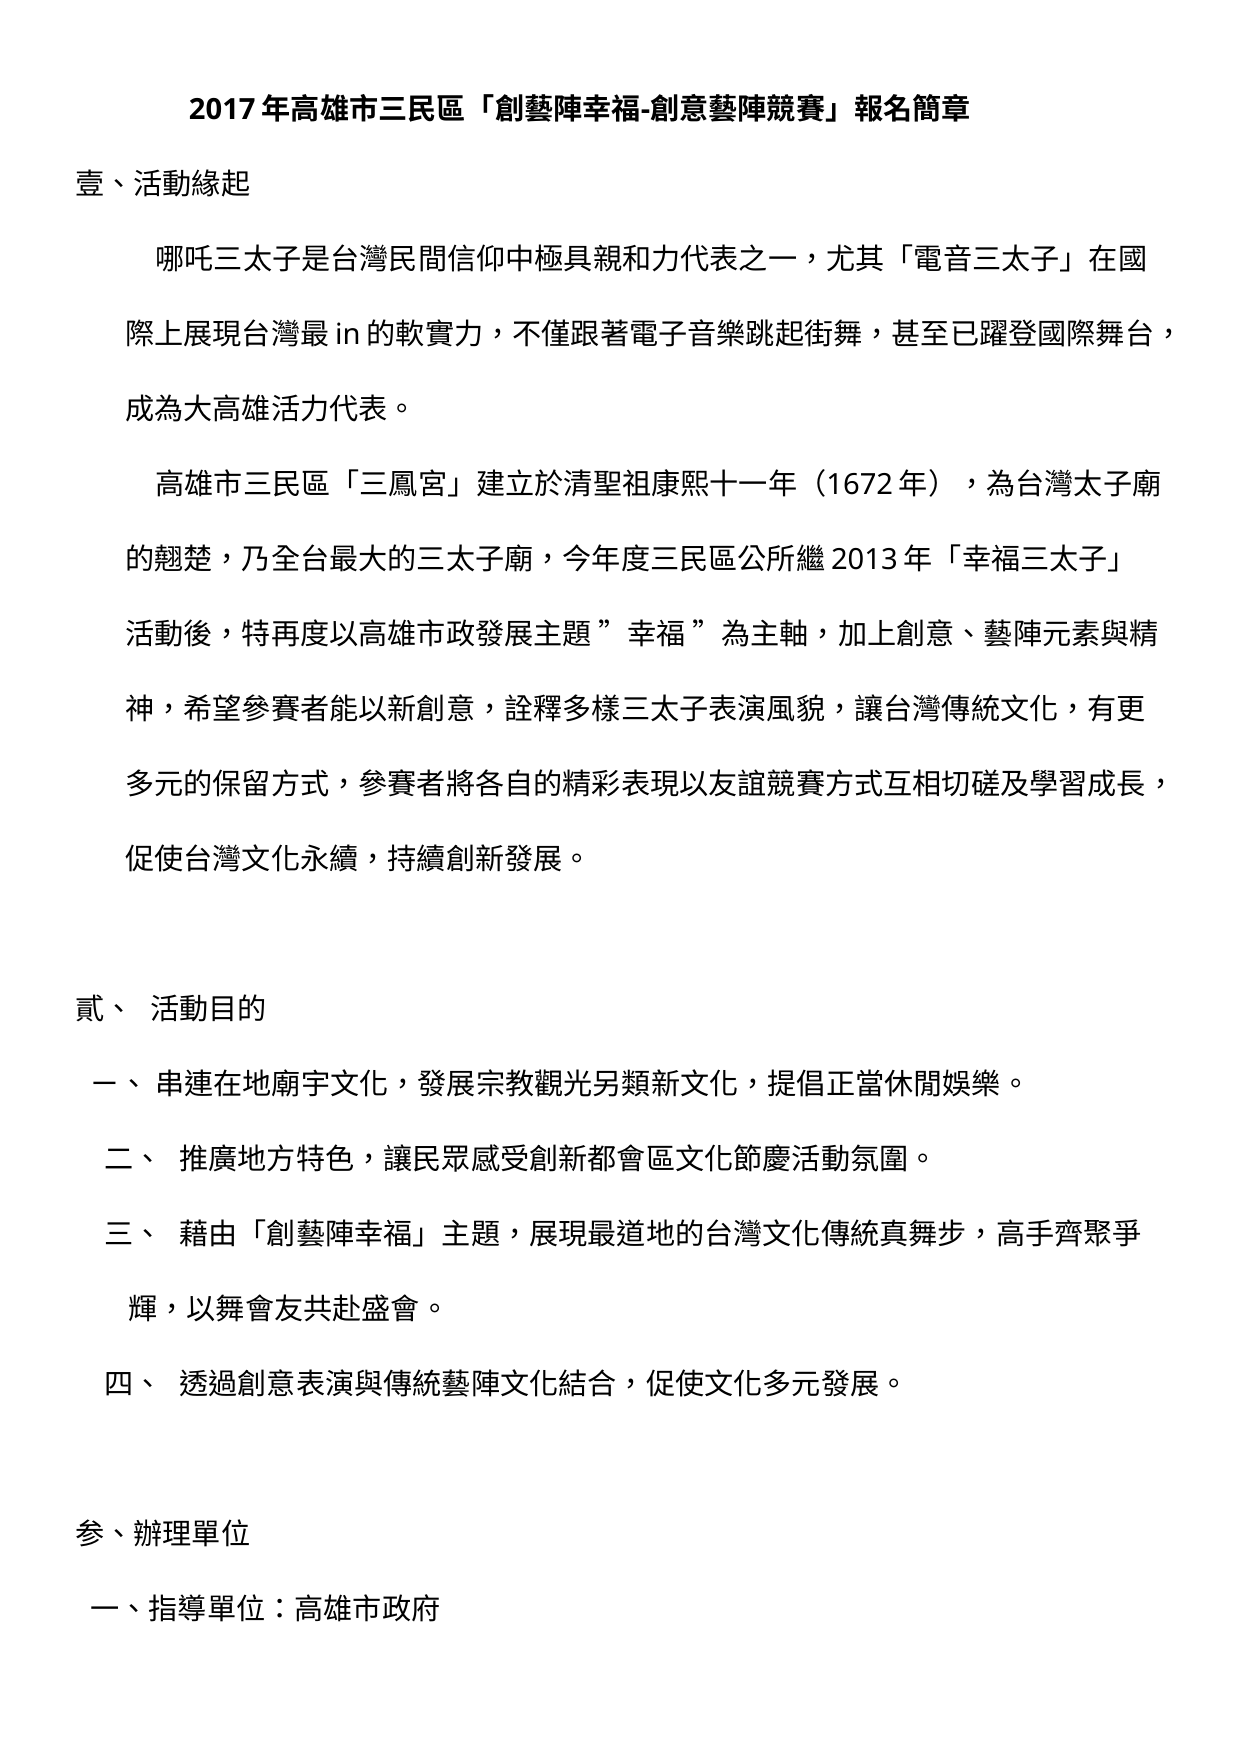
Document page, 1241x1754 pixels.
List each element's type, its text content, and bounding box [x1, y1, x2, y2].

text 輝，以舞會友共赴盛會。 [75, 1263, 1165, 1338]
text 哪吒三太子是台灣民間信仰中極具親和力代表之一，尤其「電音三太子」在國際上展現台灣最in的軟實力，不僅跟著電子音樂跳起街舞，甚至已躍登國際舞台，成為大高雄活力代表。 [125, 213, 1165, 438]
text 壹、活動緣起 [75, 138, 1165, 213]
text 2017年高雄市三民區「創藝陣幸福-創意藝陣競賽」報名簡章 [75, 63, 1165, 138]
text 参、辦理單位 [75, 1488, 1165, 1563]
list 推廣地方特色，讓民眾感受創新都會區文化節慶活動氛圍。 [104, 1113, 1165, 1188]
list 透過創意表演與傳統藝陣文化結合，促使文化多元發展。 [104, 1338, 1165, 1413]
text 一、指導單位：高雄市政府 [75, 1563, 1165, 1638]
text ㄧ、 串連在地廟宇文化，發展宗教觀光另類新文化，提倡正當休閒娛樂。 [75, 1038, 1165, 1113]
text 高雄市三民區「三鳳宮」建立於清聖祖康熙十一年（1672年），為台灣太子廟的翹楚，乃全台最大的三太子廟，今年度三民區公所繼2013年「幸福三太子」活動後，特再度以高雄市政發展主題 ”幸福 ”為主軸，加上創意、藝陣元素與精神，希望參賽者能以新創意，詮釋多樣三太子表演風貌，讓台灣傳統文化，有更多元的保留方式，參賽者將各自的精彩表現以友誼競賽方式互相切磋及學習成長，促使台灣文化永續，持續創新發展。 [125, 438, 1165, 888]
list 藉由「創藝陣幸福」主題，展現最道地的台灣文化傳統真舞步，高手齊聚爭 [104, 1188, 1165, 1263]
list 活動目的 [75, 963, 1165, 1038]
